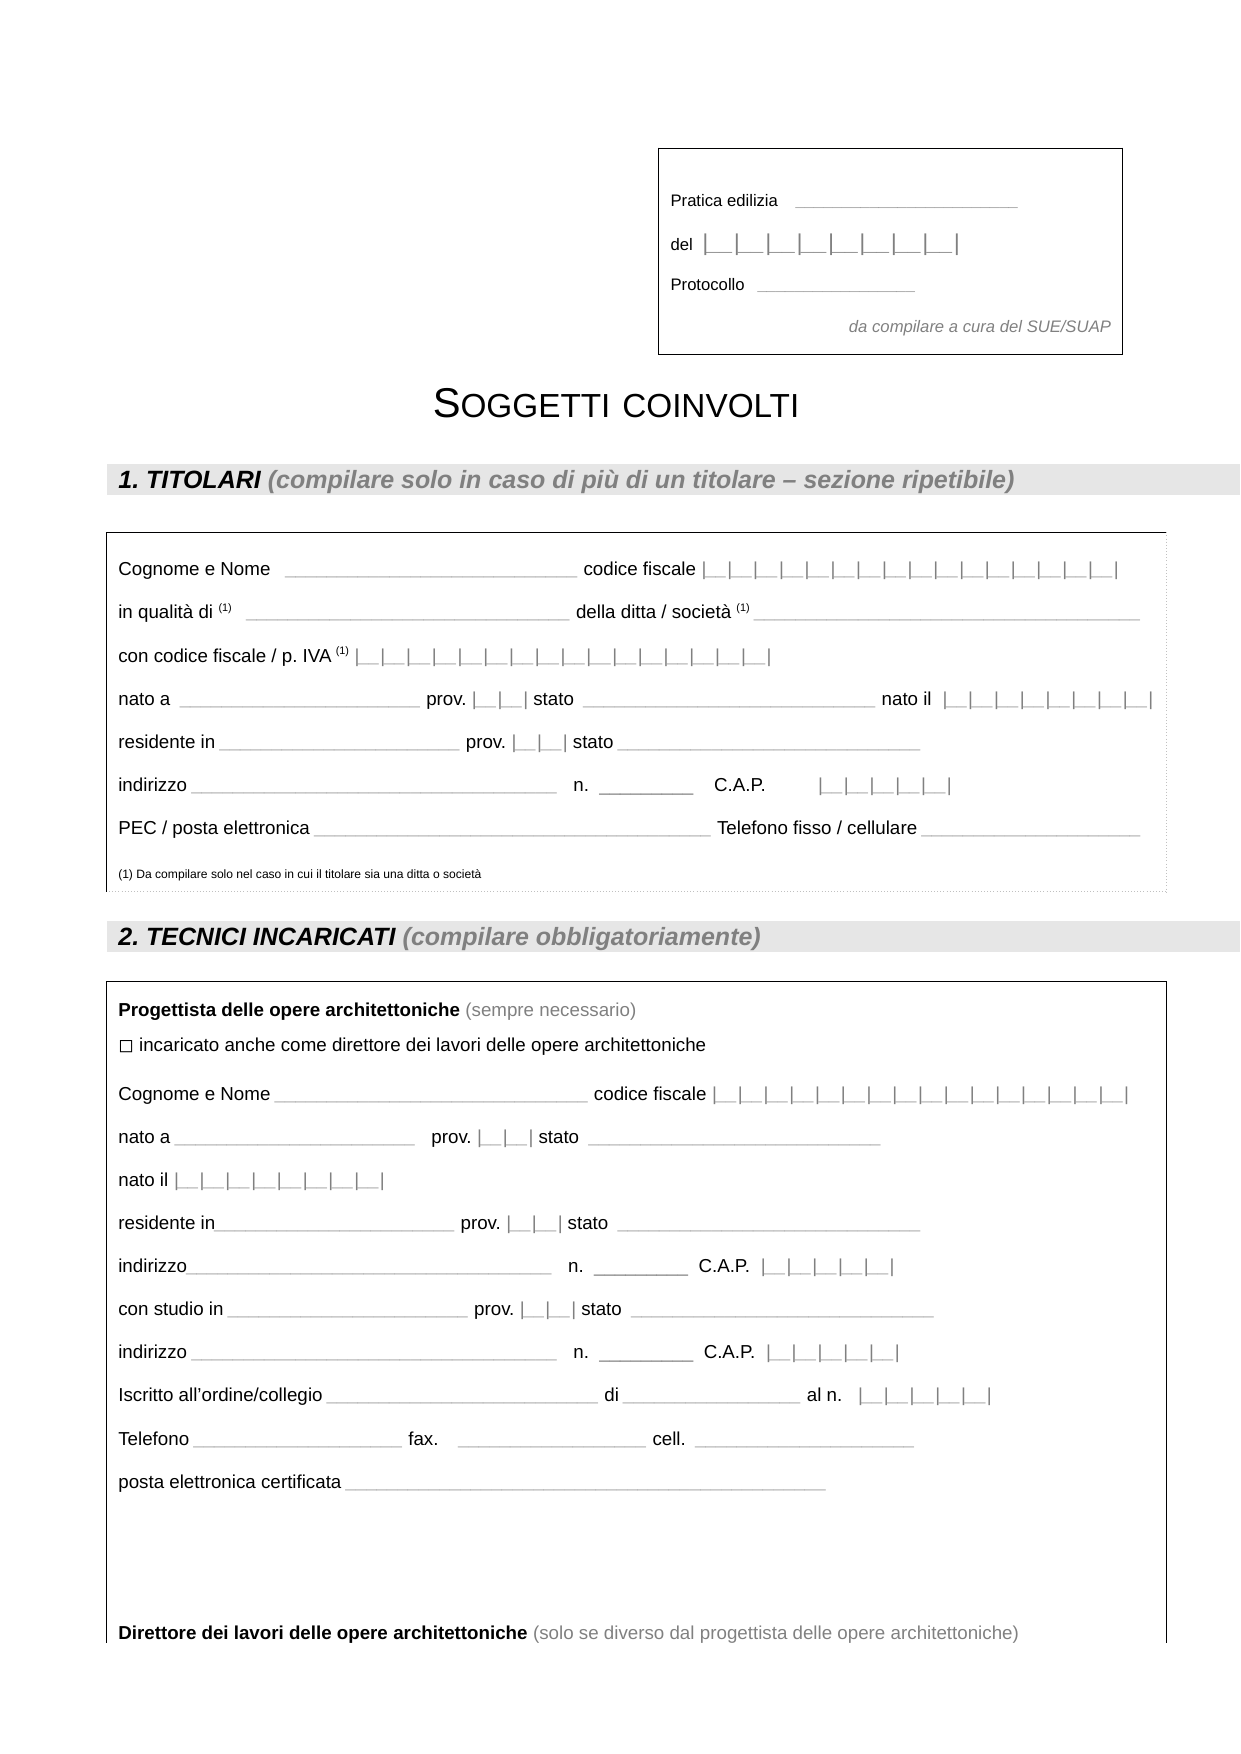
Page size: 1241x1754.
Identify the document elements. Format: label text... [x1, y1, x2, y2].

table_cell Direttore dei lavori delle opere architettoniche (solo se diverso dal progettista delle opere architettoniche) [107, 1535, 1166, 1643]
table_header Progettista delle opere architettoniche (sempre necessario) ◻ incaricato anche come direttore dei lavori delle opere architettoniche Cognome e Nome ______________________________ codice fiscale |__|__|__|__|__|__|__|__|__|__|__|__|__|__|__|__| nato a _______________________ prov. |__|__| stato ____________________________ nato il |__|__|__|__|__|__|__|__| residente in_______________________ prov. |__|__| stato _____________________________ indirizzo___________________________________ n. _________ C.A.P. |__|__|__|__|__| con studio in _______________________ prov. |__|__| stato _____________________________ indirizzo ___________________________________ n. _________ C.A.P. |__|__|__|__|__| Iscritto all’ordine/collegio __________________________ di _________________ al n. |__|__|__|__|__| Telefono ____________________ fax. __________________ cell. _____________________ posta elettronica certificata ______________________________________________ [107, 982, 1166, 1535]
subtitle Soggetti coinvolti [118, 379, 1122, 427]
table_header Pratica edilizia ________________________ del |__|__|__|__|__|__|__|__| Protocollo _________________ da compilare a cura del SUE/SUAP [659, 149, 1122, 354]
table_header 2. TECNICI INCARICATI (compilare obbligatoriamente) [107, 921, 1240, 952]
table_header Cognome e Nome ____________________________ codice fiscale |__|__|__|__|__|__|__|__|__|__|__|__|__|__|__|__| in qualità di (1) _______________________________ della ditta / società (1) _____________________________________ con codice fiscale / p. IVA (1) |__|__|__|__|__|__|__|__|__|__|__|__|__|__|__|__| nato a _______________________ prov. |__|__| stato ____________________________ nato il |__|__|__|__|__|__|__|__| residente in _______________________ prov. |__|__| stato _____________________________ indirizzo ___________________________________ n. _________ C.A.P. |__|__|__|__|__| PEC / posta elettronica ______________________________________ Telefono fisso / cellulare _____________________ (1) Da compilare solo nel caso in cui il titolare sia una ditta o società [107, 533, 1166, 891]
table_header 1. TITOLARI (compilare solo in caso di più di un titolare – sezione ripetibile) [107, 464, 1240, 495]
